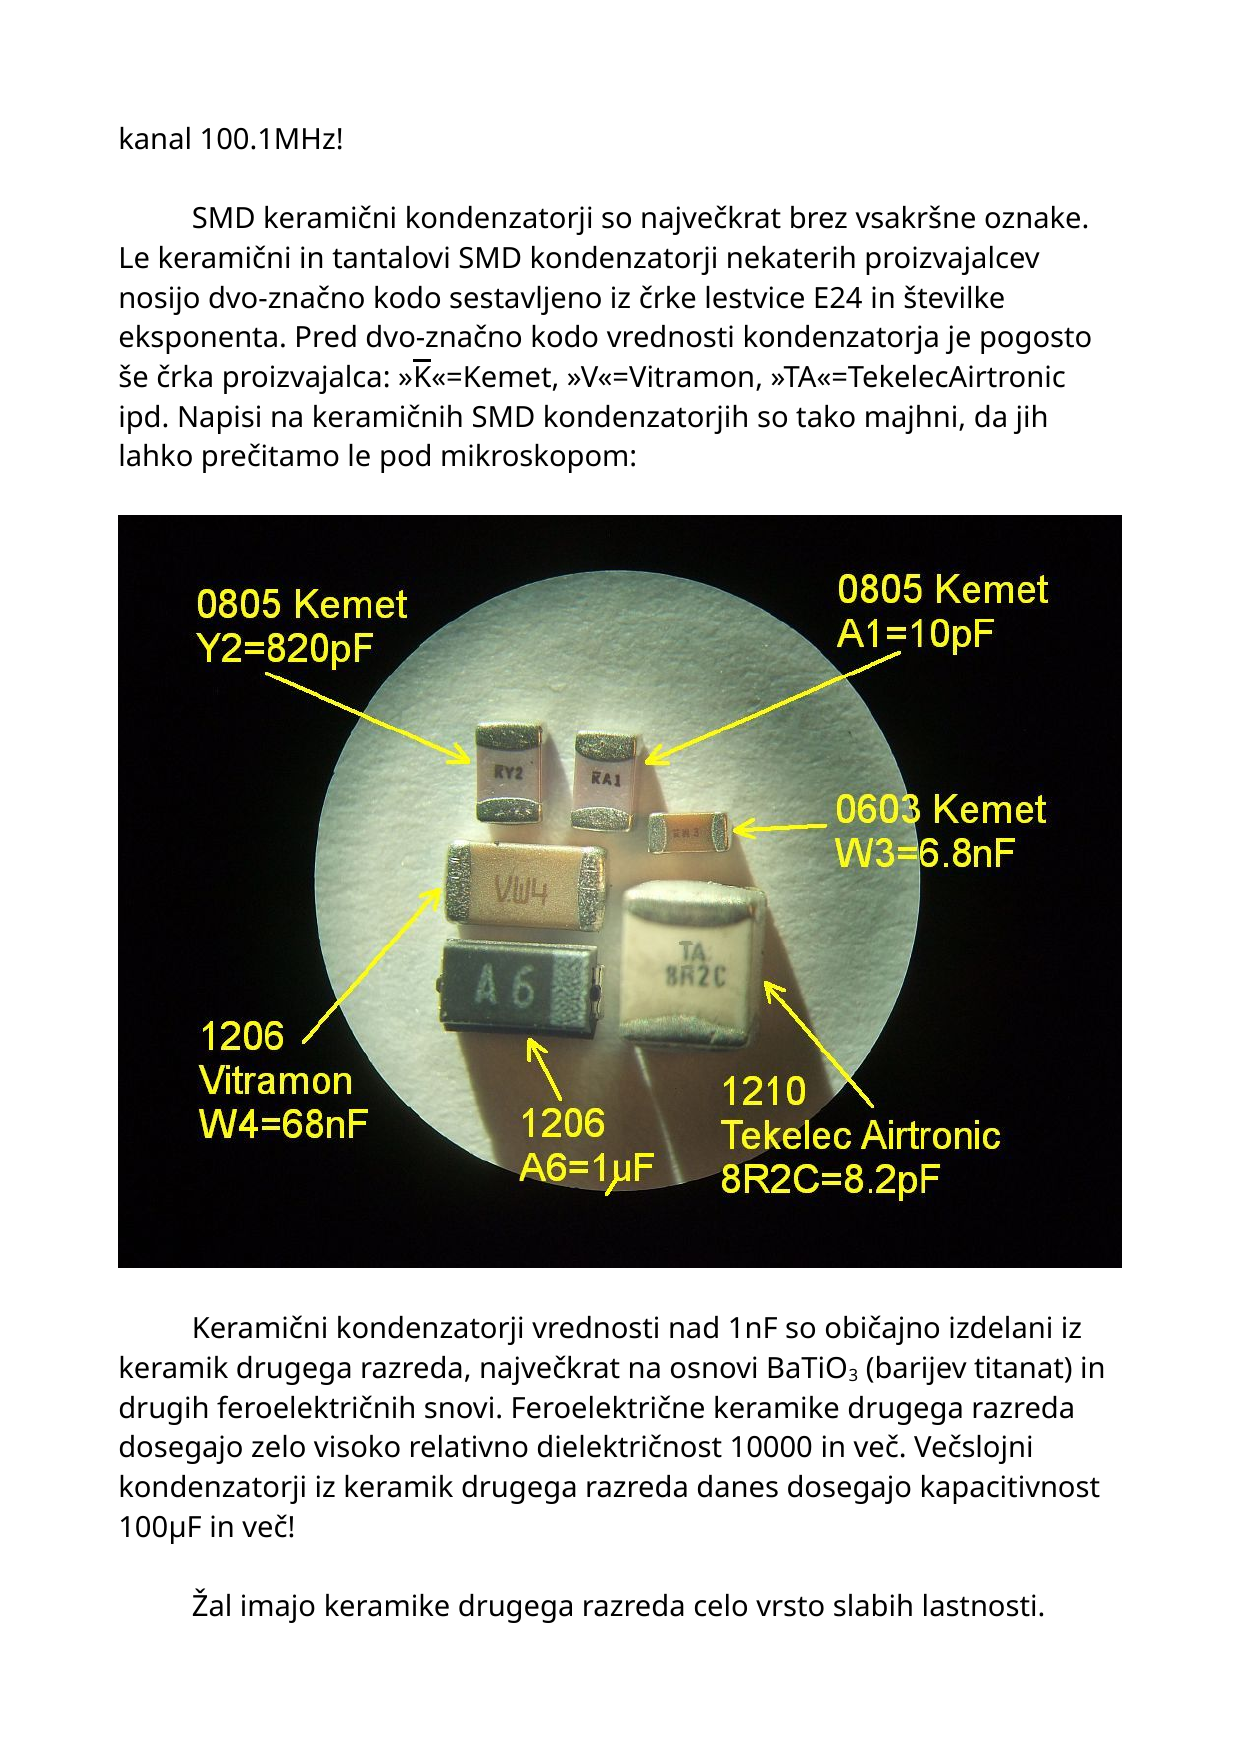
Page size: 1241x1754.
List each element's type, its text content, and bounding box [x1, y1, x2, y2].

text kanal 100.1MHz! [118, 118, 1122, 158]
picture [118, 515, 1122, 1268]
text Žal imajo keramike drugega razreda celo vrsto slabih lastnosti. [118, 1585, 1122, 1625]
text Keramični kondenzatorji vrednosti nad 1nF so običajno izdelani iz keramik drugega razreda, največkrat na osnovi BaTiO3 (barijev titanat) in drugih feroelektričnih snovi. Feroelektrične keramike drugega razreda dosegajo zelo visoko relativno dielektričnost 10000 in več. Večslojni kondenzatorji iz keramik drugega razreda danes dosegajo kapacitivnost 100μF in več! [118, 1307, 1122, 1546]
text SMD keramični kondenzatorji so največkrat brez vsakršne oznake. Le keramični in tantalovi SMD kondenzatorji nekaterih proizvajalcev nosijo dvo-značno kodo sestavljeno iz črke lestvice E24 in številke eksponenta. Pred dvo-značno kodo vrednosti kondenzatorja je pogosto še črka proizvajalca: »K«=Kemet, »V«=Vitramon, »TA«=TekelecAirtronic ipd. Napisi na keramičnih SMD kondenzatorjih so tako majhni, da jih lahko prečitamo le pod mikroskopom: [118, 197, 1122, 475]
